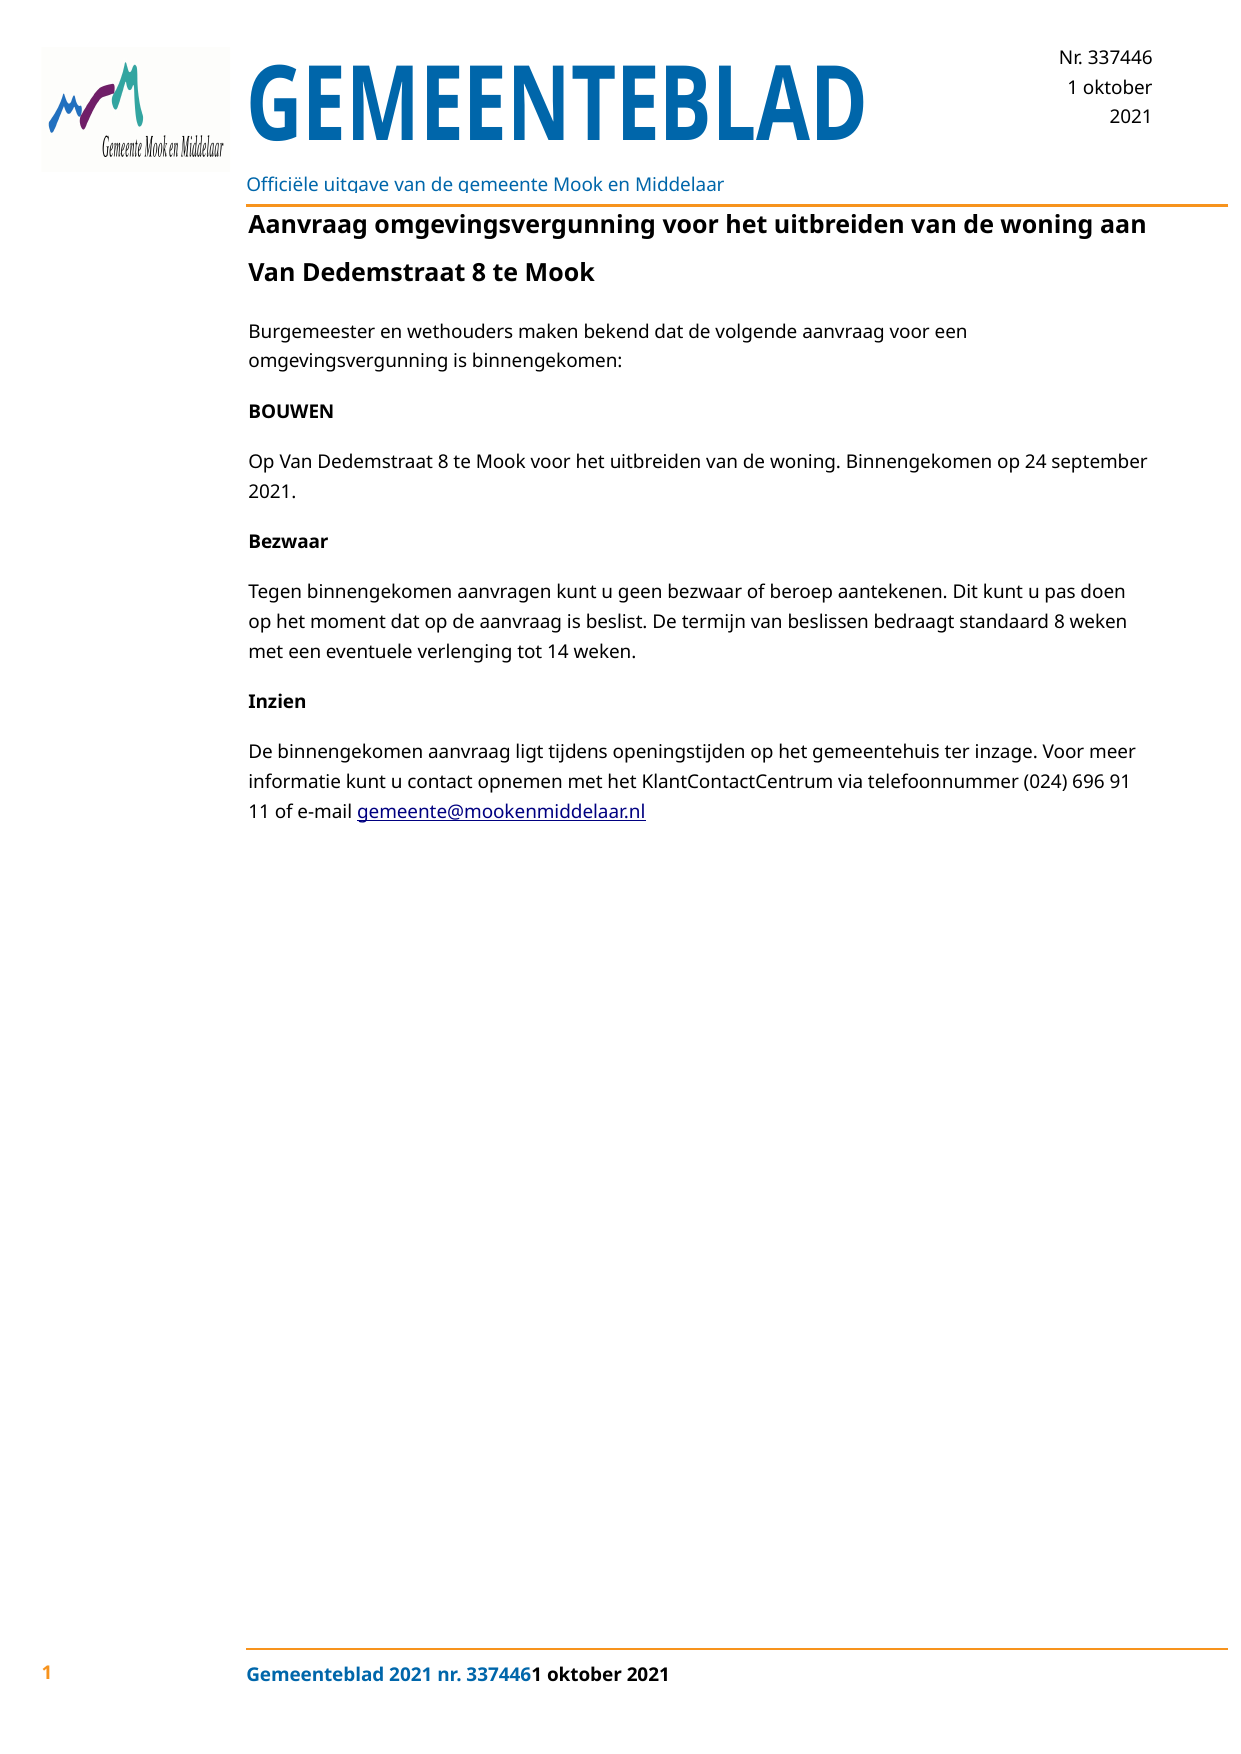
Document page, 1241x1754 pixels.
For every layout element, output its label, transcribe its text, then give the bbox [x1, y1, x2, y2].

text Bezwaar [248, 528, 1152, 554]
text BOUWEN [248, 398, 1152, 424]
text Inzien [248, 688, 1152, 714]
text Burgemeester en wethouders maken bekend dat de volgende aanvraag voor een omgevingsvergunning is binnengekomen: [248, 318, 1152, 373]
picture [41, 47, 231, 172]
text Tegen binnengekomen aanvragen kunt u geen bezwaar of beroep aantekenen. Dit kunt u pas doen op het moment dat op de aanvraag is beslist. De termijn van beslissen bedraagt standaard 8 weken met een eventuele verlenging tot 14 weken. [248, 579, 1152, 664]
text Op Van Dedemstraat 8 te Mook voor het uitbreiden van de woning. Binnengekomen op 24 september 2021. [248, 448, 1152, 504]
text Aanvraag omgevingsvergunning voor het uitbreiden van de woning aan Van Dedemstraat 8 te Mook [248, 207, 1152, 288]
text De binnengekomen aanvraag ligt tijdens openingstijden op het gemeentehuis ter inzage. Voor meer informatie kunt u contact opnemen met het KlantContactCentrum via telefoonnummer (024) 696 91 11 of e-mail gemeente@mookenmiddelaar.nl [248, 739, 1152, 824]
